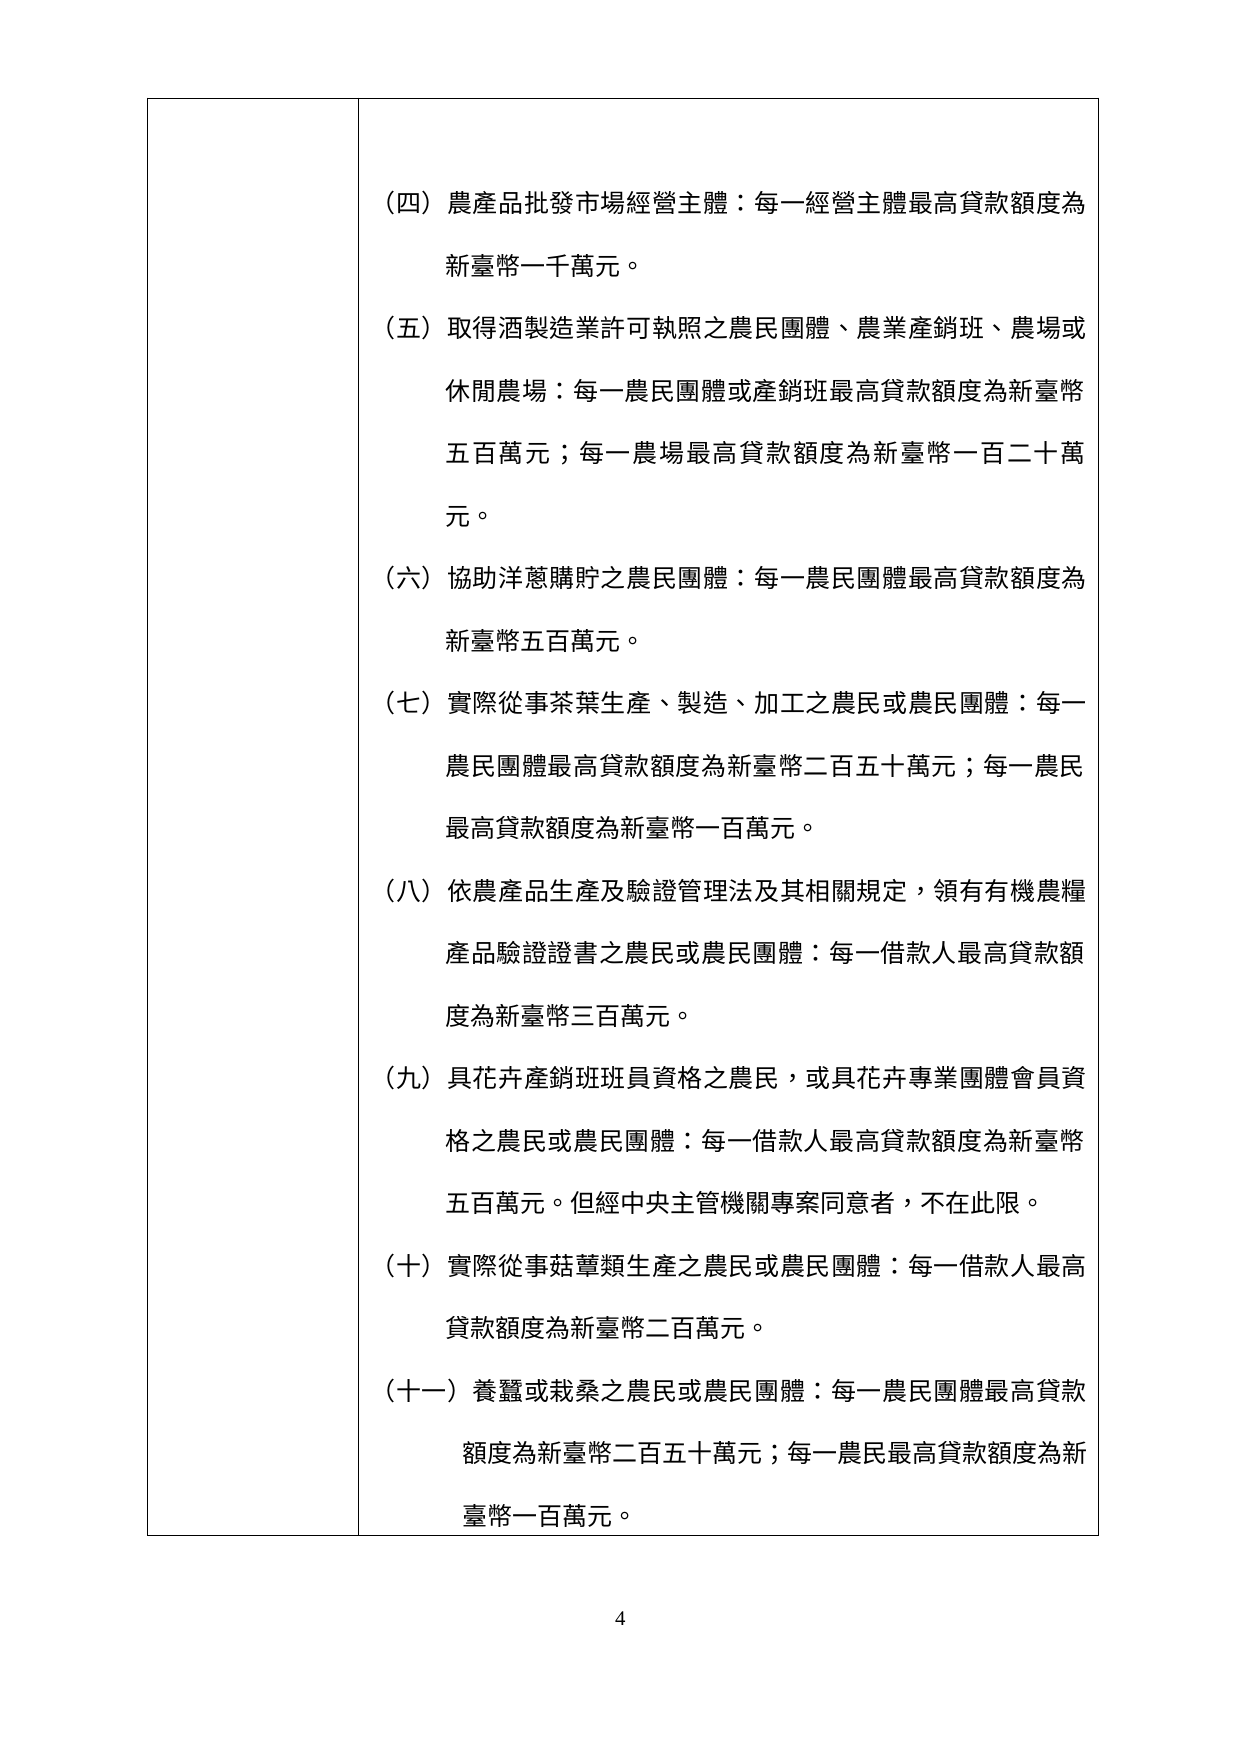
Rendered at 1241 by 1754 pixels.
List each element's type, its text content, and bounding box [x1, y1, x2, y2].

table_cell （四）農產品批發市場經營主體：每一經營主體最高貸款額度為新臺幣一千萬元。 （五）取得酒製造業許可執照之農民團體、農業產銷班、農場或休閒農場：每一農民團體或產銷班最高貸款額度為新臺幣五百萬元；每一農場最高貸款額度為新臺幣一百二十萬元。 （六）協助洋蔥購貯之農民團體：每一農民團體最高貸款額度為新臺幣五百萬元。 （七）實際從事茶葉生產、製造、加工之農民或農民團體：每一農民團體最高貸款額度為新臺幣二百五十萬元；每一農民最高貸款額度為新臺幣一百萬元。 （八）依農產品生產及驗證管理法及其相關規定，領有有機農糧產品驗證證書之農民或農民團體：每一借款人最高貸款額度為新臺幣三百萬元。 （九）具花卉產銷班班員資格之農民，或具花卉專業團體會員資格之農民或農民團體：每一借款人最高貸款額度為新臺幣五百萬元。但經中央主管機關專案同意者，不在此限。 （十）實際從事菇蕈類生產之農民或農民團體：每一借款人最高貸款額度為新臺幣二百萬元。 （十一）養蠶或栽桑之農民或農民團體：每一農民團體最高貸款額度為新臺幣二百五十萬元；每一農民最高貸款額度為新臺幣一百萬元。 [359, 99, 1098, 1535]
table_cell [148, 99, 358, 1535]
